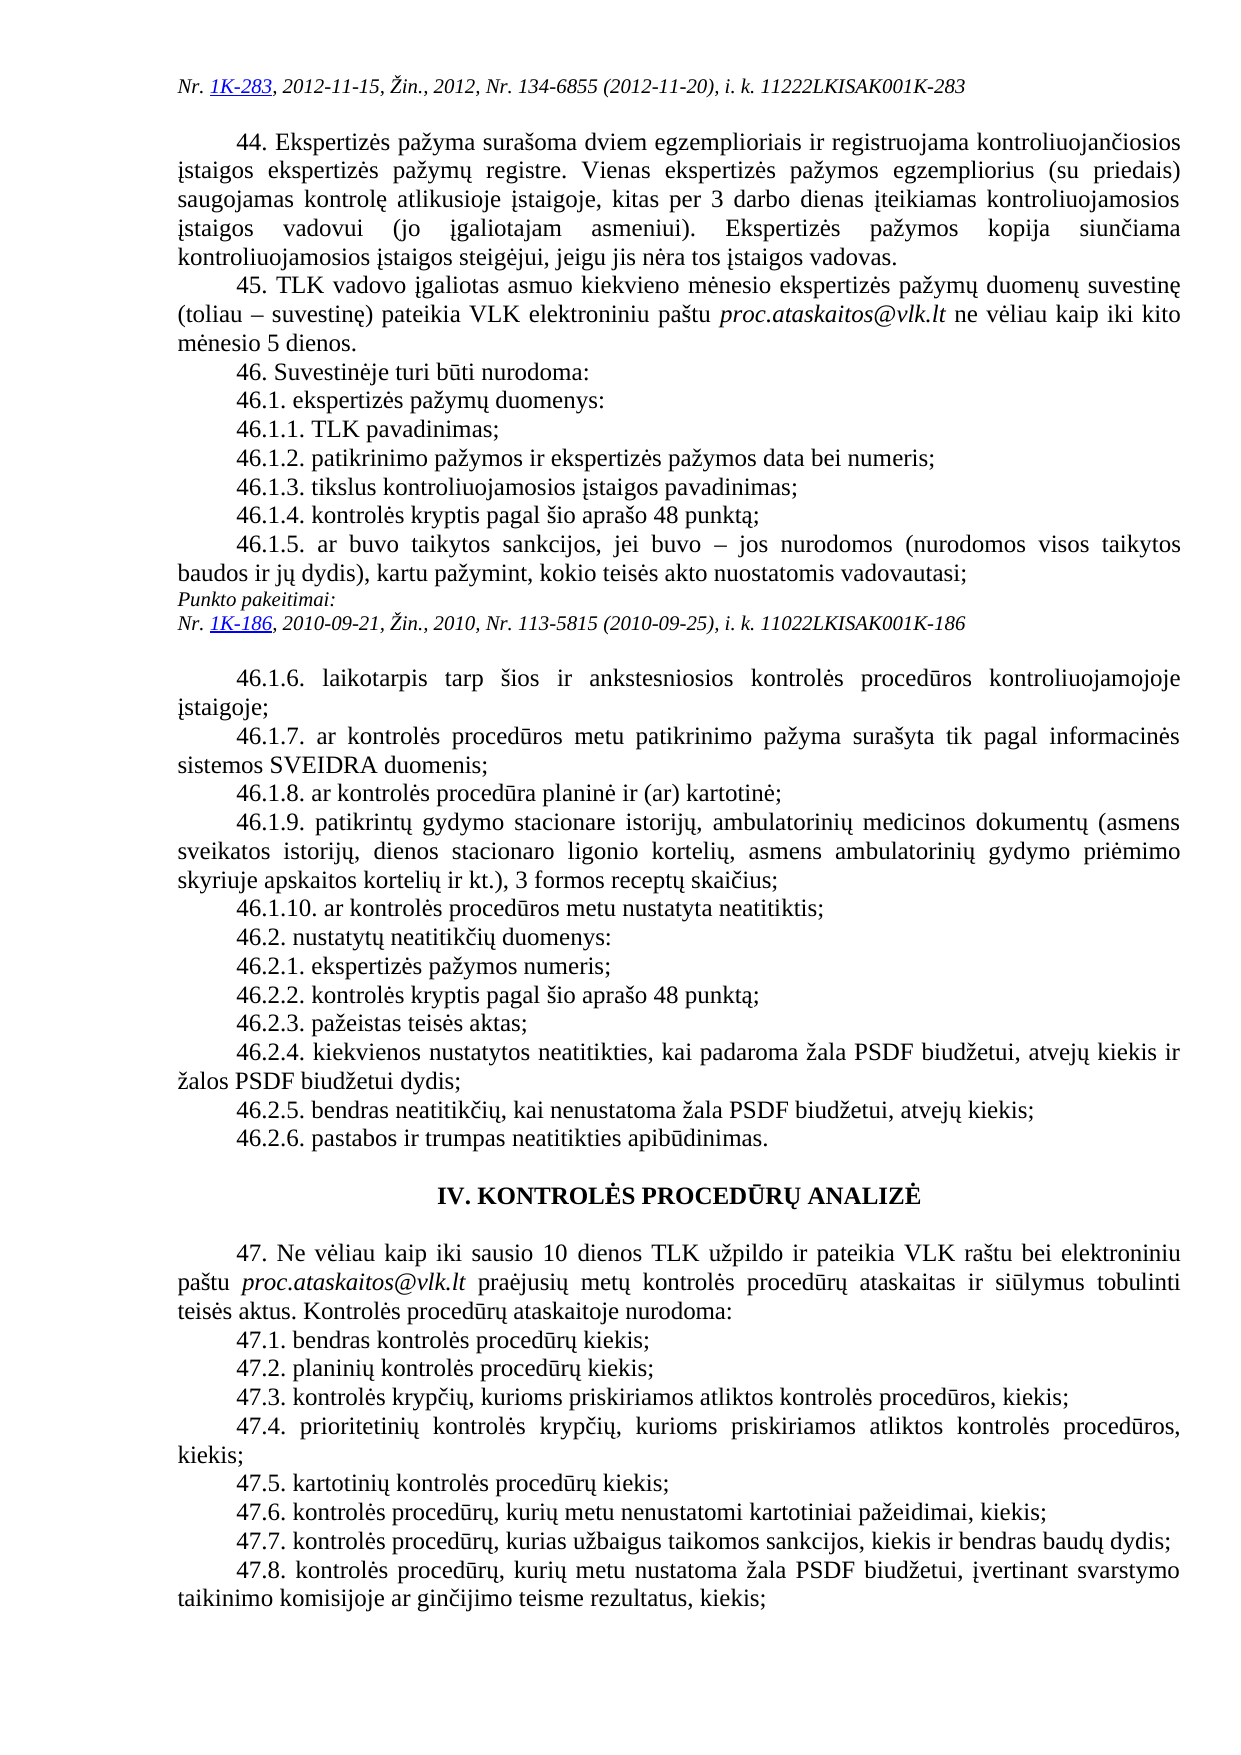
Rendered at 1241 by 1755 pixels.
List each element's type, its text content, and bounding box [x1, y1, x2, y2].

text 47.2. planinių kontrolės procedūrų kiekis; [177, 1353, 1181, 1382]
text 46.2. nustatytų neatitikčių duomenys: [177, 922, 1181, 951]
text 46.1. ekspertizės pažymų duomenys: [177, 385, 1181, 414]
text 46.1.10. ar kontrolės procedūros metu nustatyta neatitiktis; [177, 893, 1181, 922]
text 45. TLK vadovo įgaliotas asmuo kiekvieno mėnesio ekspertizės pažymų duomenų suvestinę (toliau – suvestinę) pateikia VLK elektroniniu paštu proc.ataskaitos@vlk.lt ne vėliau kaip iki kito mėnesio 5 dienos. [177, 270, 1181, 357]
text 46.2.4. kiekvienos nustatytos neatitikties, kai padaroma žala PSDF biudžetui, atvejų kiekis ir žalos PSDF biudžetui dydis; [177, 1037, 1181, 1095]
text Nr. 1K-186, 2010-09-21, Žin., 2010, Nr. 113-5815 (2010-09-25), i. k. 11022LKISAK001K-186 [177, 611, 1181, 635]
text 46.1.6. laikotarpis tarp šios ir ankstesniosios kontrolės procedūros kontroliuojamojoje įstaigoje; [177, 663, 1181, 721]
text IV. KONTROLĖS PROCEDŪRŲ ANALIZĖ [177, 1181, 1181, 1210]
text 46.1.8. ar kontrolės procedūra planinė ir (ar) kartotinė; [177, 778, 1181, 807]
text 44. Ekspertizės pažyma surašoma dviem egzemplioriais ir registruojama kontroliuojančiosios įstaigos ekspertizės pažymų registre. Vienas ekspertizės pažymos egzempliorius (su priedais) saugojamas kontrolę atlikusioje įstaigoje, kitas per 3 darbo dienas įteikiamas kontroliuojamosios įstaigos vadovui (jo įgaliotajam asmeniui). Ekspertizės pažymos kopija siunčiama kontroliuojamosios įstaigos steigėjui, jeigu jis nėra tos įstaigos vadovas. [177, 127, 1181, 270]
text 46.1.1. TLK pavadinimas; [177, 414, 1181, 443]
text 47.3. kontrolės krypčių, kurioms priskiriamos atliktos kontrolės procedūros, kiekis; [177, 1382, 1181, 1411]
text 46.1.5. ar buvo taikytos sankcijos, jei buvo – jos nurodomos (nurodomos visos taikytos baudos ir jų dydis), kartu pažymint, kokio teisės akto nuostatomis vadovautasi; [177, 529, 1181, 587]
text 46.2.3. pažeistas teisės aktas; [177, 1008, 1181, 1037]
text 46.2.1. ekspertizės pažymos numeris; [177, 951, 1181, 980]
text 47.1. bendras kontrolės procedūrų kiekis; [177, 1325, 1181, 1353]
text Nr. 1K-283, 2012-11-15, Žin., 2012, Nr. 134-6855 (2012-11-20), i. k. 11222LKISAK001K-283 [177, 74, 1181, 98]
text 46. Suvestinėje turi būti nurodoma: [177, 357, 1181, 385]
text 46.2.5. bendras neatitikčių, kai nenustatoma žala PSDF biudžetui, atvejų kiekis; [177, 1095, 1181, 1123]
text 46.1.7. ar kontrolės procedūros metu patikrinimo pažyma surašyta tik pagal informacinės sistemos SVEIDRA duomenis; [177, 721, 1181, 778]
text Punkto pakeitimai: [177, 587, 1181, 611]
text 46.2.2. kontrolės kryptis pagal šio aprašo 48 punktą; [177, 980, 1181, 1008]
text 47.5. kartotinių kontrolės procedūrų kiekis; [177, 1468, 1181, 1497]
text 47.6. kontrolės procedūrų, kurių metu nenustatomi kartotiniai pažeidimai, kiekis; [177, 1497, 1181, 1526]
text 47.4. prioritetinių kontrolės krypčių, kurioms priskiriamos atliktos kontrolės procedūros, kiekis; [177, 1411, 1181, 1468]
text 47. Ne vėliau kaip iki sausio 10 dienos TLK užpildo ir pateikia VLK raštu bei elektroniniu paštu proc.ataskaitos@vlk.lt praėjusių metų kontrolės procedūrų ataskaitas ir siūlymus tobulinti teisės aktus. Kontrolės procedūrų ataskaitoje nurodoma: [177, 1238, 1181, 1325]
text 46.1.3. tikslus kontroliuojamosios įstaigos pavadinimas; [177, 472, 1181, 500]
text 46.1.2. patikrinimo pažymos ir ekspertizės pažymos data bei numeris; [177, 443, 1181, 472]
text 46.1.9. patikrintų gydymo stacionare istorijų, ambulatorinių medicinos dokumentų (asmens sveikatos istorijų, dienos stacionaro ligonio kortelių, asmens ambulatorinių gydymo priėmimo skyriuje apskaitos kortelių ir kt.), 3 formos receptų skaičius; [177, 807, 1181, 893]
text 47.8. kontrolės procedūrų, kurių metu nustatoma žala PSDF biudžetui, įvertinant svarstymo taikinimo komisijoje ar ginčijimo teisme rezultatus, kiekis; [177, 1555, 1181, 1612]
text 46.2.6. pastabos ir trumpas neatitikties apibūdinimas. [177, 1123, 1181, 1152]
text 47.7. kontrolės procedūrų, kurias užbaigus taikomos sankcijos, kiekis ir bendras baudų dydis; [177, 1526, 1181, 1555]
text 46.1.4. kontrolės kryptis pagal šio aprašo 48 punktą; [177, 500, 1181, 529]
